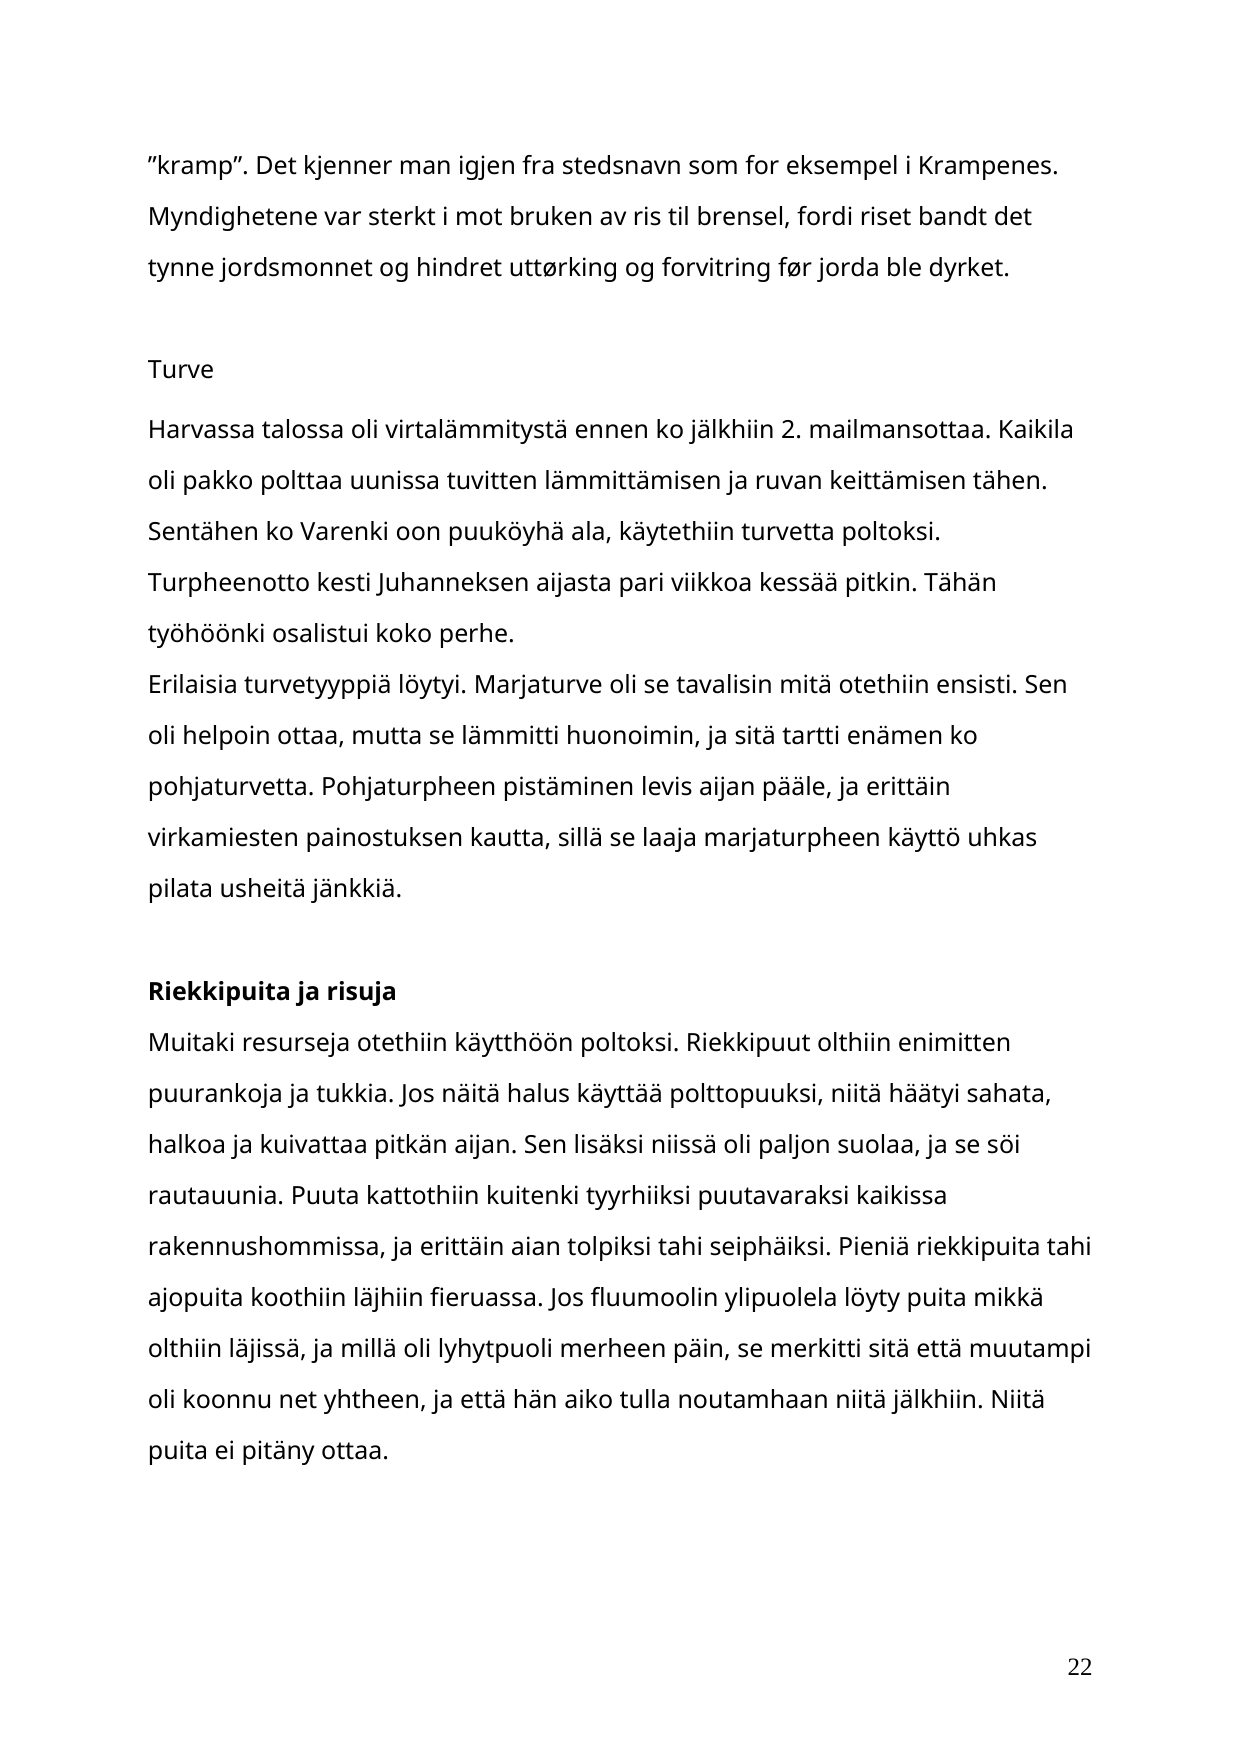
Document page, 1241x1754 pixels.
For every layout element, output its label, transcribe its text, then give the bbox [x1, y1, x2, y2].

text Riekkipuita ja risuja [148, 922, 1093, 1007]
text ”kramp”. Det kjenner man igjen fra stedsnavn som for eksempel i Krampenes. Myndighetene var sterkt i mot bruken av ris til brensel, fordi riset bandt det tynne jordsmonnet og hindret uttørking og forvitring før jorda ble dyrket. [148, 148, 1093, 284]
text Turve [148, 352, 1093, 386]
text Harvassa talossa oli virtalämmitystä ennen ko jälkhiin 2. mailmansottaa. Kaikila oli pakko polttaa uunissa tuvitten lämmittämisen ja ruvan keittämisen tähen. Sentähen ko Varenki oon puuköyhä ala, käytethiin turvetta poltoksi. Turpheenotto kesti Juhanneksen aijasta pari viikkoa kessää pitkin. Tähän työhöönki osalistui koko perhe. [148, 412, 1093, 650]
text Muitaki resurseja otethiin käytthöön poltoksi. Riekkipuut olthiin enimitten puurankoja ja tukkia. Jos näitä halus käyttää polttopuuksi, niitä häätyi sahata, halkoa ja kuivattaa pitkän aijan. Sen lisäksi niissä oli paljon suolaa, ja se söi rautauunia. Puuta kattothiin kuitenki tyyrhiiksi puutavaraksi kaikissa rakennushommissa, ja erittäin aian tolpiksi tahi seiphäiksi. Pieniä riekkipuita tahi ajopuita koothiin läjhiin fieruassa. Jos fluumoolin ylipuolela löyty puita mikkä olthiin läjissä, ja millä oli lyhytpuoli merheen päin, se merkitti sitä että muutampi oli koonnu net yhtheen, ja että hän aiko tulla noutamhaan niitä jälkhiin. Niitä puita ei pitäny ottaa. [148, 1024, 1093, 1467]
text Erilaisia turvetyyppiä löytyi. Marjaturve oli se tavalisin mitä otethiin ensisti. Sen oli helpoin ottaa, mutta se lämmitti huonoimin, ja sitä tartti enämen ko pohjaturvetta. Pohjaturpheen pistäminen levis aijan pääle, ja erittäin virkamiesten painostuksen kautta, sillä se laaja marjaturpheen käyttö uhkas pilata usheitä jänkkiä. [148, 667, 1093, 905]
